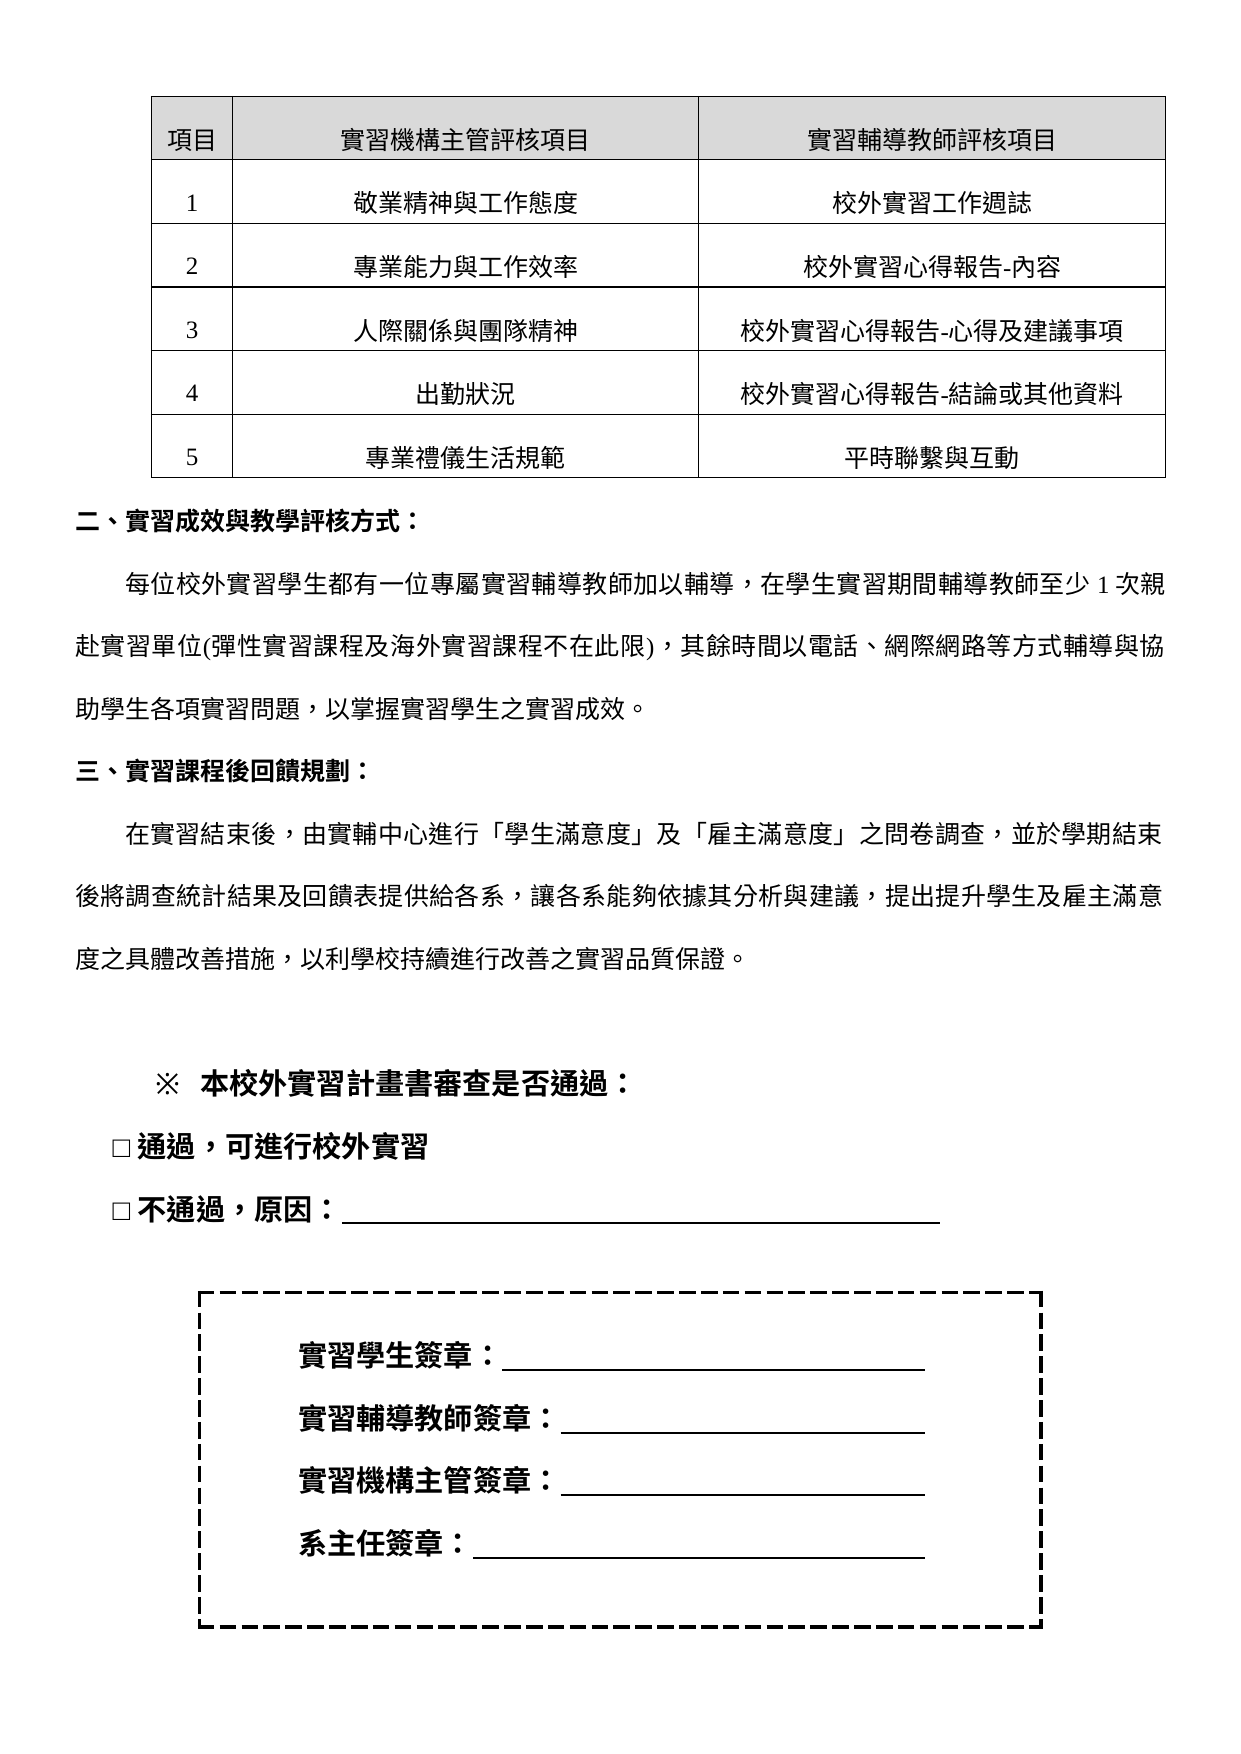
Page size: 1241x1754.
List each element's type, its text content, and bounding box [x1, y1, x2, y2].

text 三、實習課程後回饋規劃： [75, 728, 1165, 791]
table_cell 1 [152, 160, 232, 223]
table_cell 校外實習心得報告-內容 [699, 224, 1165, 286]
table_cell 專業能力與工作效率 [233, 224, 698, 286]
text □ 通過，可進行校外實習 [112, 1103, 1165, 1166]
table_cell 人際關係與團隊精神 [233, 288, 698, 350]
table_header 實習輔導教師評核項目 [699, 97, 1165, 159]
table_cell 敬業精神與工作態度 [233, 160, 698, 223]
table_cell 校外實習心得報告-心得及建議事項 [699, 288, 1165, 350]
table_cell 2 [152, 224, 232, 286]
table_cell 平時聯繫與互動 [699, 415, 1165, 477]
table_cell 出勤狀況 [233, 351, 698, 413]
text □ 不通過，原因： [112, 1166, 1165, 1228]
table_cell 專業禮儀生活規範 [233, 415, 698, 477]
table_cell 校外實習工作週誌 [699, 160, 1165, 223]
table_header 項目 [152, 97, 232, 159]
text 每位校外實習學生都有一位專屬實習輔導教師加以輔導，在學生實習期間輔導教師至少1次親赴實習單位(彈性實習課程及海外實習課程不在此限)，其餘時間以電話、網際網路等方式輔導與協助學生各項實習問題，以掌握實習學生之實習成效。 [75, 541, 1165, 728]
table_cell 校外實習心得報告-結論或其他資料 [699, 351, 1165, 413]
table_cell 3 [152, 288, 232, 350]
table_cell 4 [152, 351, 232, 413]
table_header 實習機構主管評核項目 [233, 97, 698, 159]
text 在實習結束後，由實輔中心進行「學生滿意度」及「雇主滿意度」之問卷調查，並於學期結束後將調查統計結果及回饋表提供給各系，讓各系能夠依據其分析與建議，提出提升學生及雇主滿意度之具體改善措施，以利學校持續進行改善之實習品質保證。 [75, 791, 1165, 978]
table_header 實習學生簽章： 實習輔導教師簽章： 實習機構主管簽章： 系主任簽章： [199, 1291, 1041, 1625]
table_cell 5 [152, 415, 232, 477]
text 二、實習成效與教學評核方式： [75, 478, 1165, 541]
list 本校外實習計畫書審查是否通過： [150, 1041, 1165, 1103]
